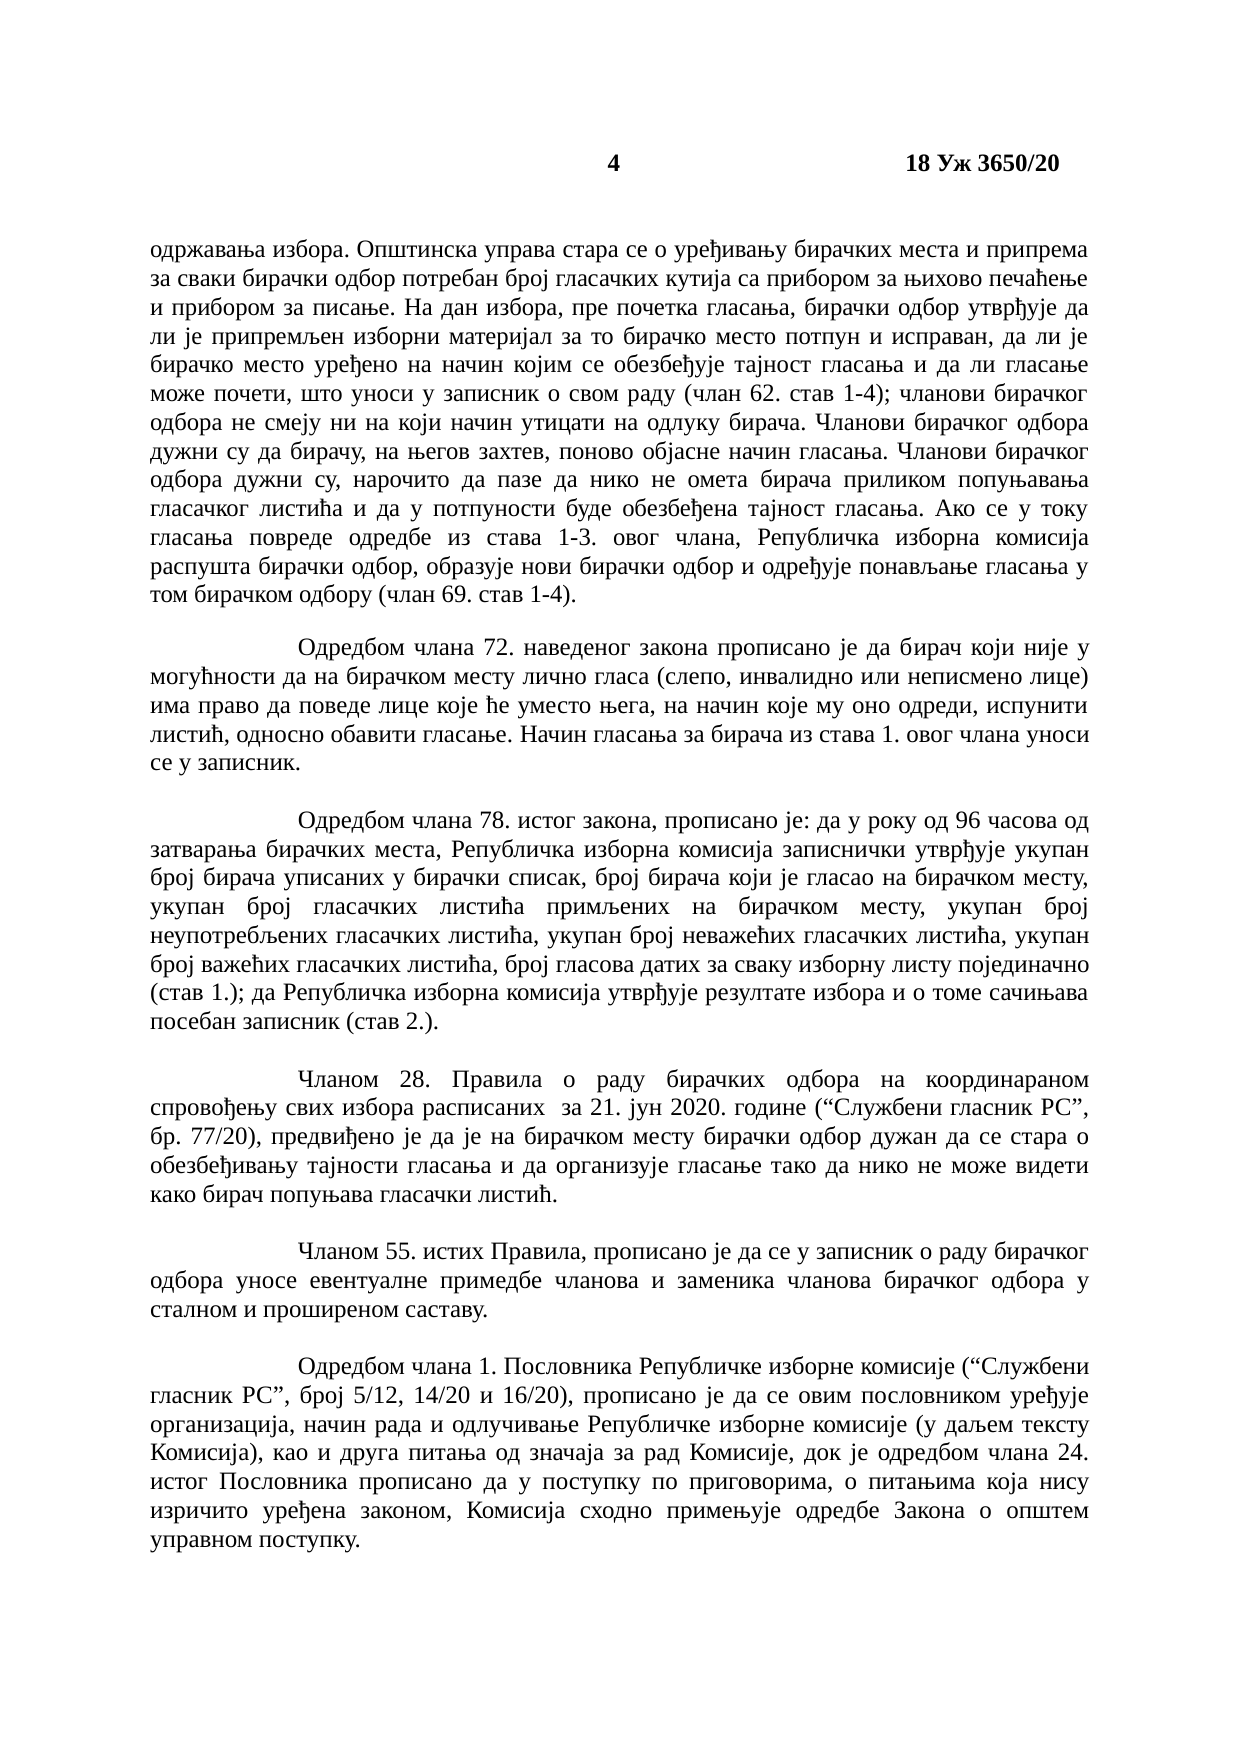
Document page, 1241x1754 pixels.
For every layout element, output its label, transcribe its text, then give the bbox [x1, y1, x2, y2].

text Чланом 28. Правила о раду бирачких одбора на координараном спровођењу свих избора расписаних за 21. јун 2020. године (“Службени гласник РС”, бр. 77/20), предвиђено је да је на бирачком месту бирачки одбор дужан да се стара о обезбеђивању тајности гласања и да организује гласање тако да нико не може видети како бирач попуњава гласачки листић. [150, 1064, 1090, 1207]
text Одредбом члана 1. Пословника Републичке изборне комисије (“Службени гласник РС”, број 5/12, 14/20 и 16/20), прописано је да се овим пословником уређује организација, начин рада и одлучивање Републичке изборне комисије (у даљем тексту Комисија), као и друга питања од значаја за рад Комисије, док је одредбом члана 24. истог Пословника прописано да у поступку по приговорима, о питањима која нису изричито уређена законом, Комисија сходно примењује одредбе Закона о општем управном поступку. [150, 1351, 1090, 1552]
text одржавања избора. Општинска управа стара се о уређивању бирачких места и припрема за сваки бирачки одбор потребан број гласачких кутија са прибором за њихово печаћење и прибором за писање. На дан избора, пре почетка гласања, бирачки одбор утврђује да ли је припремљен изборни материјал за то бирачко место потпун и исправан, да ли је бирачко место уређено на начин којим се обезбеђује тајност гласања и да ли гласање може почети, што уноси у записник о свом раду (члан 62. став 1-4); чланови бирачког одбора не смеју ни на који начин утицати на одлуку бирача. Чланови бирачког одбора дужни су да бирачу, на његов захтев, поново објасне начин гласања. Чланови бирачког одбора дужни су, нарочито да пазе да нико не омета бирача приликом попуњавања гласачког листића и да у потпуности буде обезбеђена тајност гласања. Ако се у току гласања повреде одредбе из става 1-3. овог члана, Републичка изборна комисија распушта бирачки одбор, образује нови бирачки одбор и одређује понављање гласања у том бирачком одбору (члан 69. став 1-4). [150, 234, 1090, 608]
text Чланом 55. истих Правила, прописано је да се у записник о раду бирачког одбора уносе евентуалне примедбе чланова и заменика чланова бирачког одбора у сталном и проширеном саставу. [150, 1236, 1090, 1322]
text Одредбом члана 78. истог закона, прописано је: да у року од 96 часова од затварања бирачких места, Републичка изборна комисија записнички утврђује укупан број бирача уписаних у бирачки списак, број бирача који је гласао на бирачком месту, укупан број гласачких листића примљених на бирачком месту, укупан број неупотребљених гласачких листића, укупан број неважећих гласачких листића, укупан број важећих гласачких листића, број гласова датих за сваку изборну листу појединачно (став 1.); да Републичка изборна комисија утврђује резултате избора и о томе сачињава посебан записник (став 2.). [150, 805, 1090, 1035]
text Одредбом члана 72. наведеног закона прописано је да бирач који није у могућности да на бирачком месту лично гласа (слепо, инвалидно или неписмено лице) има право да поведе лице које ће уместо њега, на начин које му оно одреди, испунити листић, односно обавити гласање. Начин гласања за бирача из става 1. овог члана уноси се у записник. [150, 632, 1090, 776]
